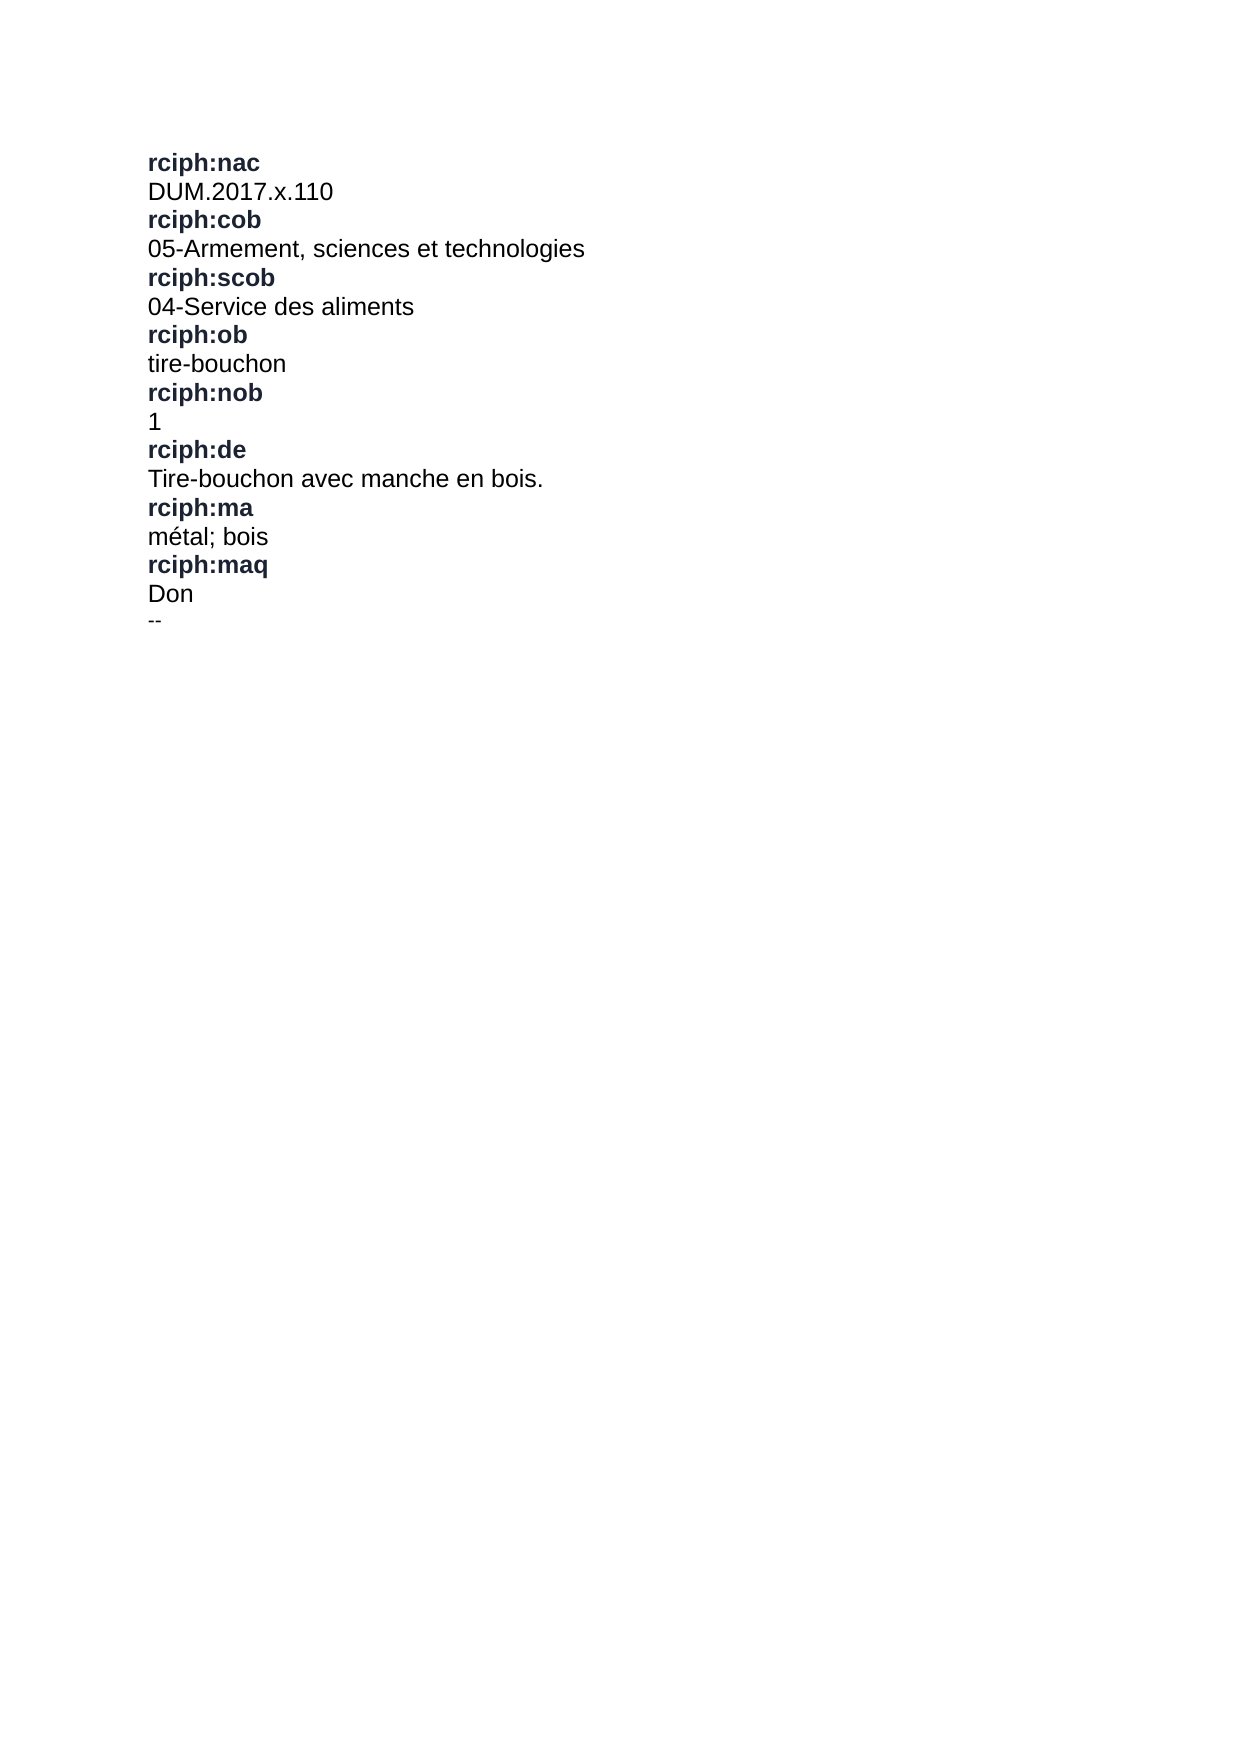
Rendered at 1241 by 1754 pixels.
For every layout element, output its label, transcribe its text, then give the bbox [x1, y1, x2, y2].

text rciph:ma [148, 493, 1092, 521]
text rciph:ob [148, 320, 1092, 349]
text rciph:de [148, 435, 1092, 464]
text métal; bois [148, 521, 1092, 550]
text rciph:scob [148, 263, 1092, 291]
text 1 [148, 406, 1092, 435]
text rciph:nac [148, 148, 1092, 176]
text rciph:maq [148, 550, 1092, 579]
text DUM.2017.x.110 [148, 176, 1092, 205]
text rciph:nob [148, 378, 1092, 406]
text Don [148, 579, 1092, 608]
text 05-Armement, sciences et technologies [148, 234, 1092, 263]
text Tire-bouchon avec manche en bois. [148, 464, 1092, 493]
text tire-bouchon [148, 349, 1092, 378]
text 04-Service des aliments [148, 291, 1092, 320]
text -- [148, 608, 1092, 632]
text rciph:cob [148, 205, 1092, 234]
